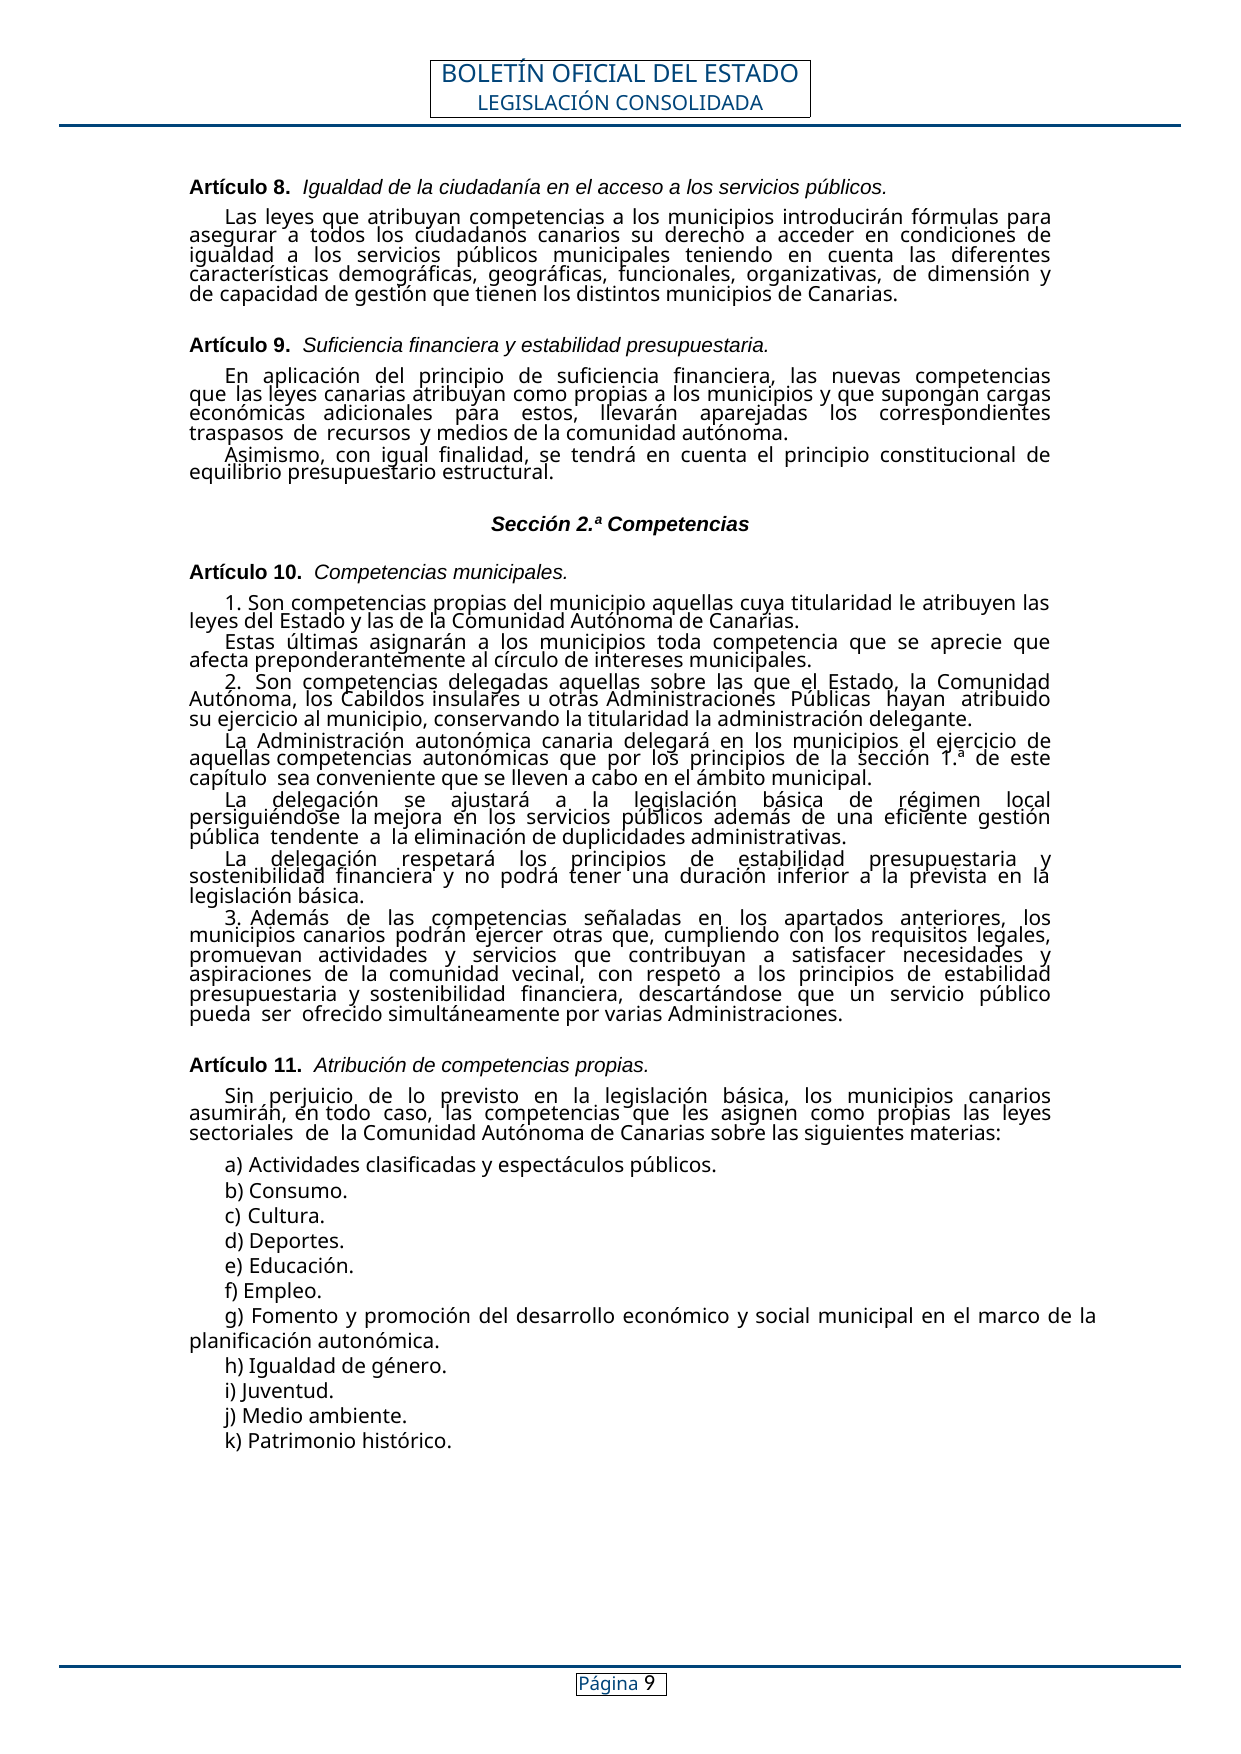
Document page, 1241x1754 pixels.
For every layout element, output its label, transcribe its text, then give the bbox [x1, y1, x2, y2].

text Artículo 9. Suficiencia financiera y estabilidad presupuestaria. [189, 333, 1051, 357]
text Asimismo, con igual finalidad, se tendrá en cuenta el principio constitucional de equilibrio presupuestario estructural. [189, 447, 1051, 486]
list Además de las competencias señaladas en los apartados anteriores, los municipios canarios podrán ejercer otras que, cumpliendo con los requisitos legales, promuevan actividades y servicios que contribuyan a satisfacer necesidades y aspiraciones de la comunidad vecinal, con respeto a los principios de estabilidad presupuestaria y sostenibilidad financiera, descartándose que un servicio público pueda ser ofrecido simultáneamente por varias Administraciones. [189, 909, 1051, 1027]
list Cultura. [224, 1203, 1194, 1228]
list Fomento y promoción del desarrollo económico y social municipal en el marco de la [224, 1303, 1194, 1328]
text Las leyes que atribuyan competencias a los municipios introducirán fórmulas para asegurar a todos los ciudadanos canarios su derecho a acceder en condiciones de igualdad a los servicios públicos municipales teniendo en cuenta las diferentes características demográficas, geográficas, funcionales, organizativas, de dimensión y de capacidad de gestión que tienen los distintos municipios de Canarias. [189, 209, 1051, 307]
list Patrimonio histórico. [224, 1428, 1194, 1453]
list Educación. [224, 1253, 1194, 1278]
text Artículo 11. Atribución de competencias propias. [189, 1053, 1099, 1077]
text La delegación respetará los principios de estabilidad presupuestaria y sostenibilidad financiera y no podrá tener una duración inferior a la prevista en la legislación básica. [189, 850, 1051, 909]
list Son competencias propias del municipio aquellas cuya titularidad le atribuyen las leyes del Estado y las de la Comunidad Autónoma de Canarias. [189, 595, 1051, 634]
list Juventud. [224, 1378, 1194, 1403]
list Deportes. [224, 1228, 1194, 1253]
text La delegación se ajustará a la legislación básica de régimen local persiguiéndose la mejora en los servicios públicos además de una eficiente gestión pública tendente a la eliminación de duplicidades administrativas. [189, 791, 1051, 850]
text En aplicación del principio de suficiencia financiera, las nuevas competencias que las leyes canarias atribuyan como propias a los municipios y que supongan cargas económicas adicionales para estos, llevarán aparejadas los correspondientes traspasos de recursos y medios de la comunidad autónoma. [189, 368, 1051, 447]
list Actividades clasificadas y espectáculos públicos. [224, 1150, 1194, 1178]
subtitle Sección 2.ª Competencias [442, 512, 798, 536]
text Artículo 10. Competencias municipales. [189, 560, 1194, 584]
list Empleo. [224, 1278, 1194, 1303]
text planificación autonómica. [189, 1328, 1051, 1353]
list Consumo. [224, 1178, 1194, 1203]
list Medio ambiente. [224, 1403, 1194, 1428]
text Artículo 8. Igualdad de la ciudadanía en el acceso a los servicios públicos. [189, 174, 1099, 198]
text Sin perjuicio de lo previsto en la legislación básica, los municipios canarios asumirán, en todo caso, las competencias que les asignen como propias las leyes sectoriales de la Comunidad Autónoma de Canarias sobre las siguientes materias: [189, 1088, 1051, 1147]
text La Administración autonómica canaria delegará en los municipios el ejercicio de aquellas competencias autonómicas que por los principios de la sección 1.ª de este capítulo sea conveniente que se lleven a cabo en el ámbito municipal. [189, 732, 1051, 791]
list Igualdad de género. [224, 1353, 1194, 1378]
list Son competencias delegadas aquellas sobre las que el Estado, la Comunidad Autónoma, los Cabildos insulares u otras Administraciones Públicas hayan atribuido su ejercicio al municipio, conservando la titularidad la administración delegante. [189, 673, 1051, 732]
text Estas últimas asignarán a los municipios toda competencia que se aprecie que afecta preponderantemente al círculo de intereses municipales. [189, 634, 1051, 673]
